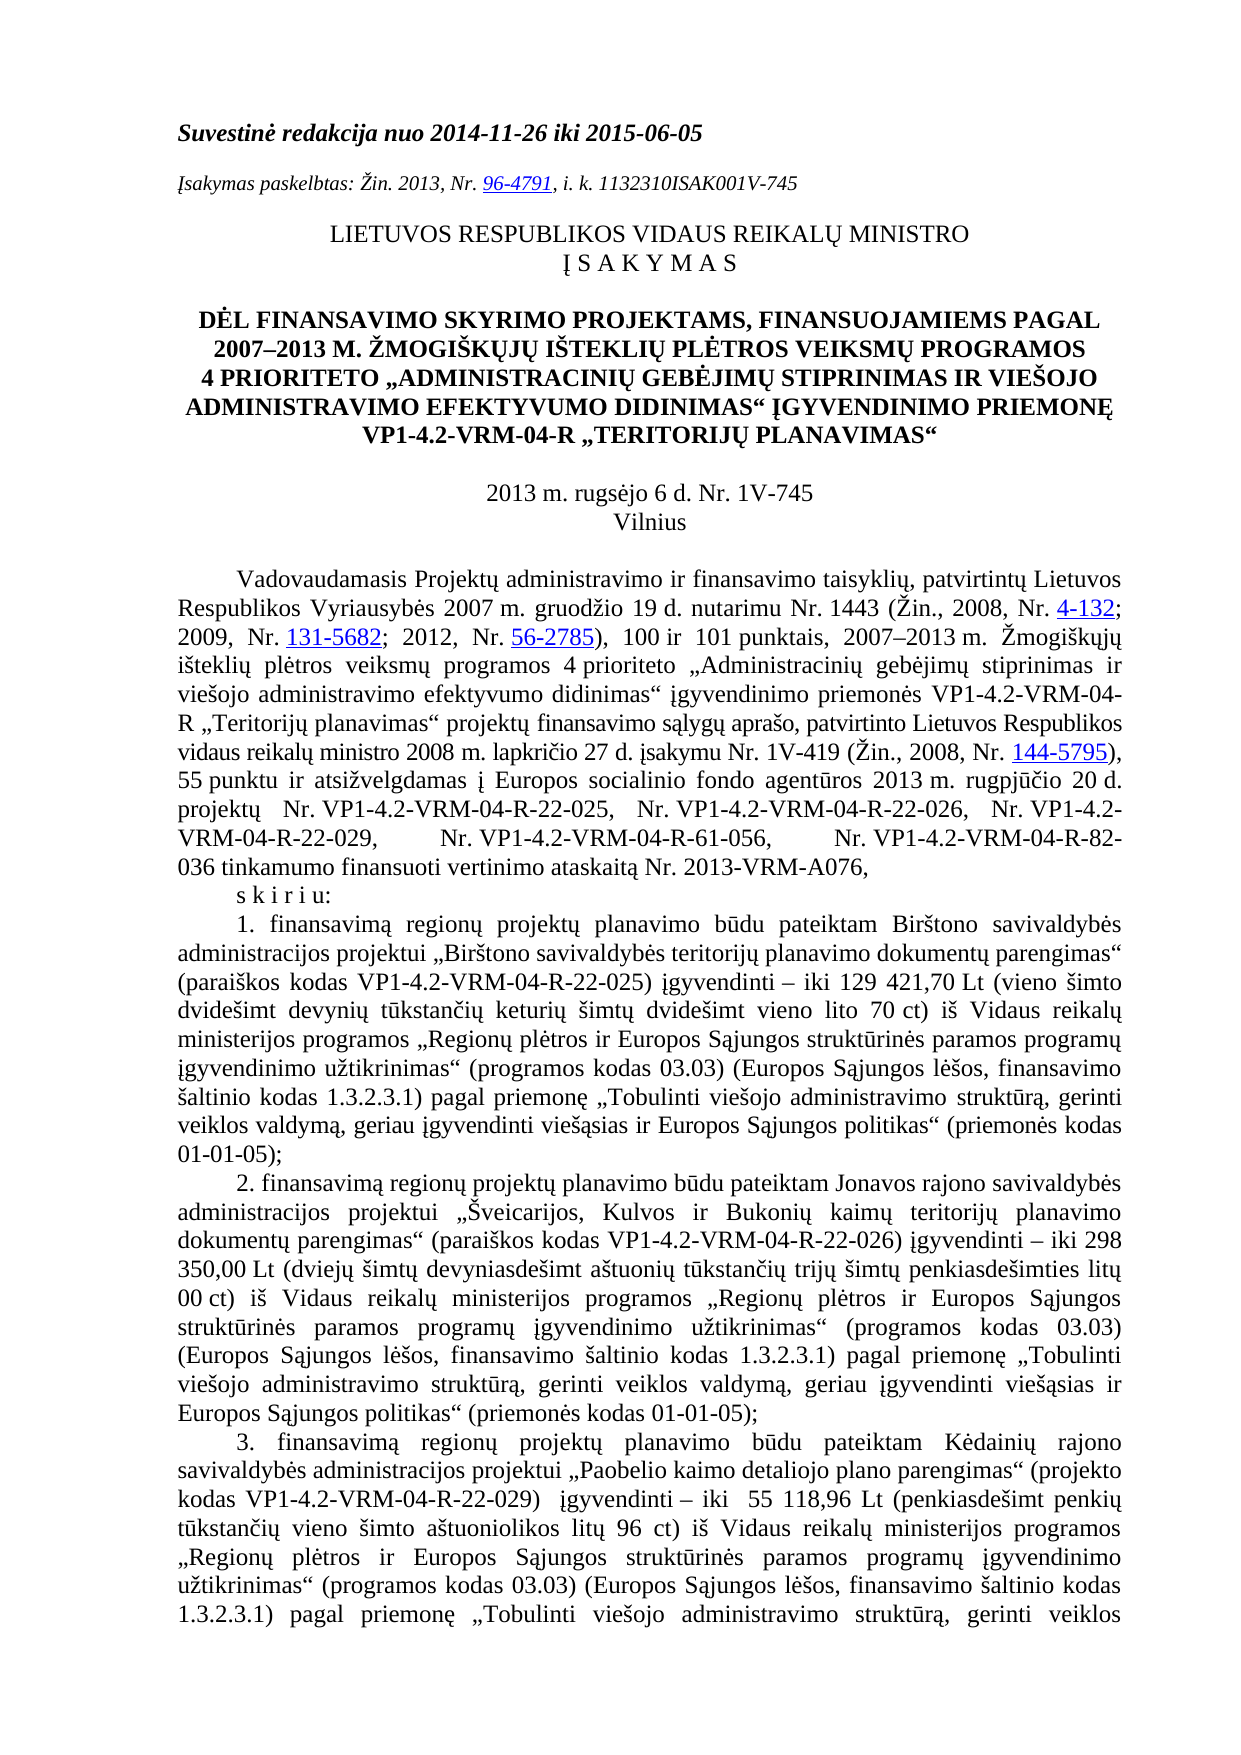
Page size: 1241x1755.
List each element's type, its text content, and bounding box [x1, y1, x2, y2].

text Į S A K Y M A S [177, 248, 1122, 277]
text 2013 m. rugsėjo 6 d. Nr. 1V-745 [177, 478, 1122, 507]
text Įsakymas paskelbtas: Žin. 2013, Nr. 96-4791, i. k. 1132310ISAK001V-745 [177, 171, 1122, 195]
text 1. finansavimą regionų projektų planavimo būdu pateiktam Birštono savivaldybės administracijos projektui „Birštono savivaldybės teritorijų planavimo dokumentų parengimas“ (paraiškos kodas VP1-4.2-VRM-04-R-22-025) įgyvendinti – iki 129 421,70 Lt (vieno šimto dvidešimt devynių tūkstančių keturių šimtų dvidešimt vieno lito 70 ct) iš Vidaus reikalų ministerijos programos „Regionų plėtros ir Europos Sąjungos struktūrinės paramos programų įgyvendinimo užtikrinimas“ (programos kodas 03.03) (Europos Sąjungos lėšos, finansavimo šaltinio kodas 1.3.2.3.1) pagal priemonę „Tobulinti viešojo administravimo struktūrą, gerinti veiklos valdymą, geriau įgyvendinti viešąsias ir Europos Sąjungos politikas“ (priemonės kodas 01-01-05); [177, 909, 1122, 1168]
text Vilnius [177, 507, 1122, 535]
text Vadovaudamasis Projektų administravimo ir finansavimo taisyklių, patvirtintų Lietuvos Respublikos Vyriausybės 2007 m. gruodžio 19 d. nutarimu Nr. 1443 (Žin., 2008, Nr. 4-132; 2009, Nr. 131-5682; 2012, Nr. 56-2785), 100 ir 101 punktais, 2007–2013 m. Žmogiškųjų išteklių plėtros veiksmų programos 4 prioriteto „Administracinių gebėjimų stiprinimas ir viešojo administravimo efektyvumo didinimas“ įgyvendinimo priemonės VP1-4.2-VRM-04-R „Teritorijų planavimas“ projektų finansavimo sąlygų aprašo, patvirtinto Lietuvos Respublikos vidaus reikalų ministro 2008 m. lapkričio 27 d. įsakymu Nr. 1V-419 (Žin., 2008, Nr. 144-5795), 55 punktu ir atsižvelgdamas į Europos socialinio fondo agentūros 2013 m. rugpjūčio 20 d. projektų Nr. VP1-4.2-VRM-04-R-22-025, Nr. VP1-4.2-VRM-04-R-22-026, Nr. VP1-4.2-VRM-04-R-22-029, Nr. VP1-4.2-VRM-04-R-61-056, Nr. VP1-4.2-VRM-04-R-82-036 tinkamumo finansuoti vertinimo ataskaitą Nr. 2013-VRM-A076, [177, 564, 1122, 880]
text 3. finansavimą regionų projektų planavimo būdu pateiktam Kėdainių rajono savivaldybės administracijos projektui „Paobelio kaimo detaliojo plano parengimas“ (projekto kodas VP1-4.2-VRM-04-R-22-029) įgyvendinti – iki 55 118,96 Lt (penkiasdešimt penkių tūkstančių vieno šimto aštuoniolikos litų 96 ct) iš Vidaus reikalų ministerijos programos „Regionų plėtros ir Europos Sąjungos struktūrinės paramos programų įgyvendinimo užtikrinimas“ (programos kodas 03.03) (Europos Sąjungos lėšos, finansavimo šaltinio kodas 1.3.2.3.1) pagal priemonę „Tobulinti viešojo administravimo struktūrą, gerinti veiklos [177, 1427, 1122, 1628]
text 2. finansavimą regionų projektų planavimo būdu pateiktam Jonavos rajono savivaldybės administracijos projektui „Šveicarijos, Kulvos ir Bukonių kaimų teritorijų planavimo dokumentų parengimas“ (paraiškos kodas VP1-4.2-VRM-04-R-22-026) įgyvendinti – iki 298 350,00 Lt (dviejų šimtų devyniasdešimt aštuonių tūkstančių trijų šimtų penkiasdešimties litų 00 ct) iš Vidaus reikalų ministerijos programos „Regionų plėtros ir Europos Sąjungos struktūrinės paramos programų įgyvendinimo užtikrinimas“ (programos kodas 03.03) (Europos Sąjungos lėšos, finansavimo šaltinio kodas 1.3.2.3.1) pagal priemonę „Tobulinti viešojo administravimo struktūrą, gerinti veiklos valdymą, geriau įgyvendinti viešąsias ir Europos Sąjungos politikas“ (priemonės kodas 01-01-05); [177, 1168, 1122, 1427]
text LIETUVOS RESPUBLIKOS VIDAUS REIKALŲ MINISTRO [177, 219, 1122, 248]
text s k i r i u: [177, 880, 1122, 909]
text Suvestinė redakcija nuo 2014-11-26 iki 2015-06-05 [177, 118, 1122, 147]
text DĖL FINANSAVIMO SKYRIMO PROJEKTAMS, FINANSUOJAMIEMS PAGAL 2007–2013 M. Žmogiškųjų išteklių plėtros veiksmų programos 4 prioriteto „Administracinių gebėjimų stiprinimas ir viešojo administravimo efektyvumo didinimas“ ĮGYVENDINIMO priemonĘ VP1-4.2-VRM-04-R „TERITORIJŲ PLANAVIMAS“ [177, 305, 1122, 449]
